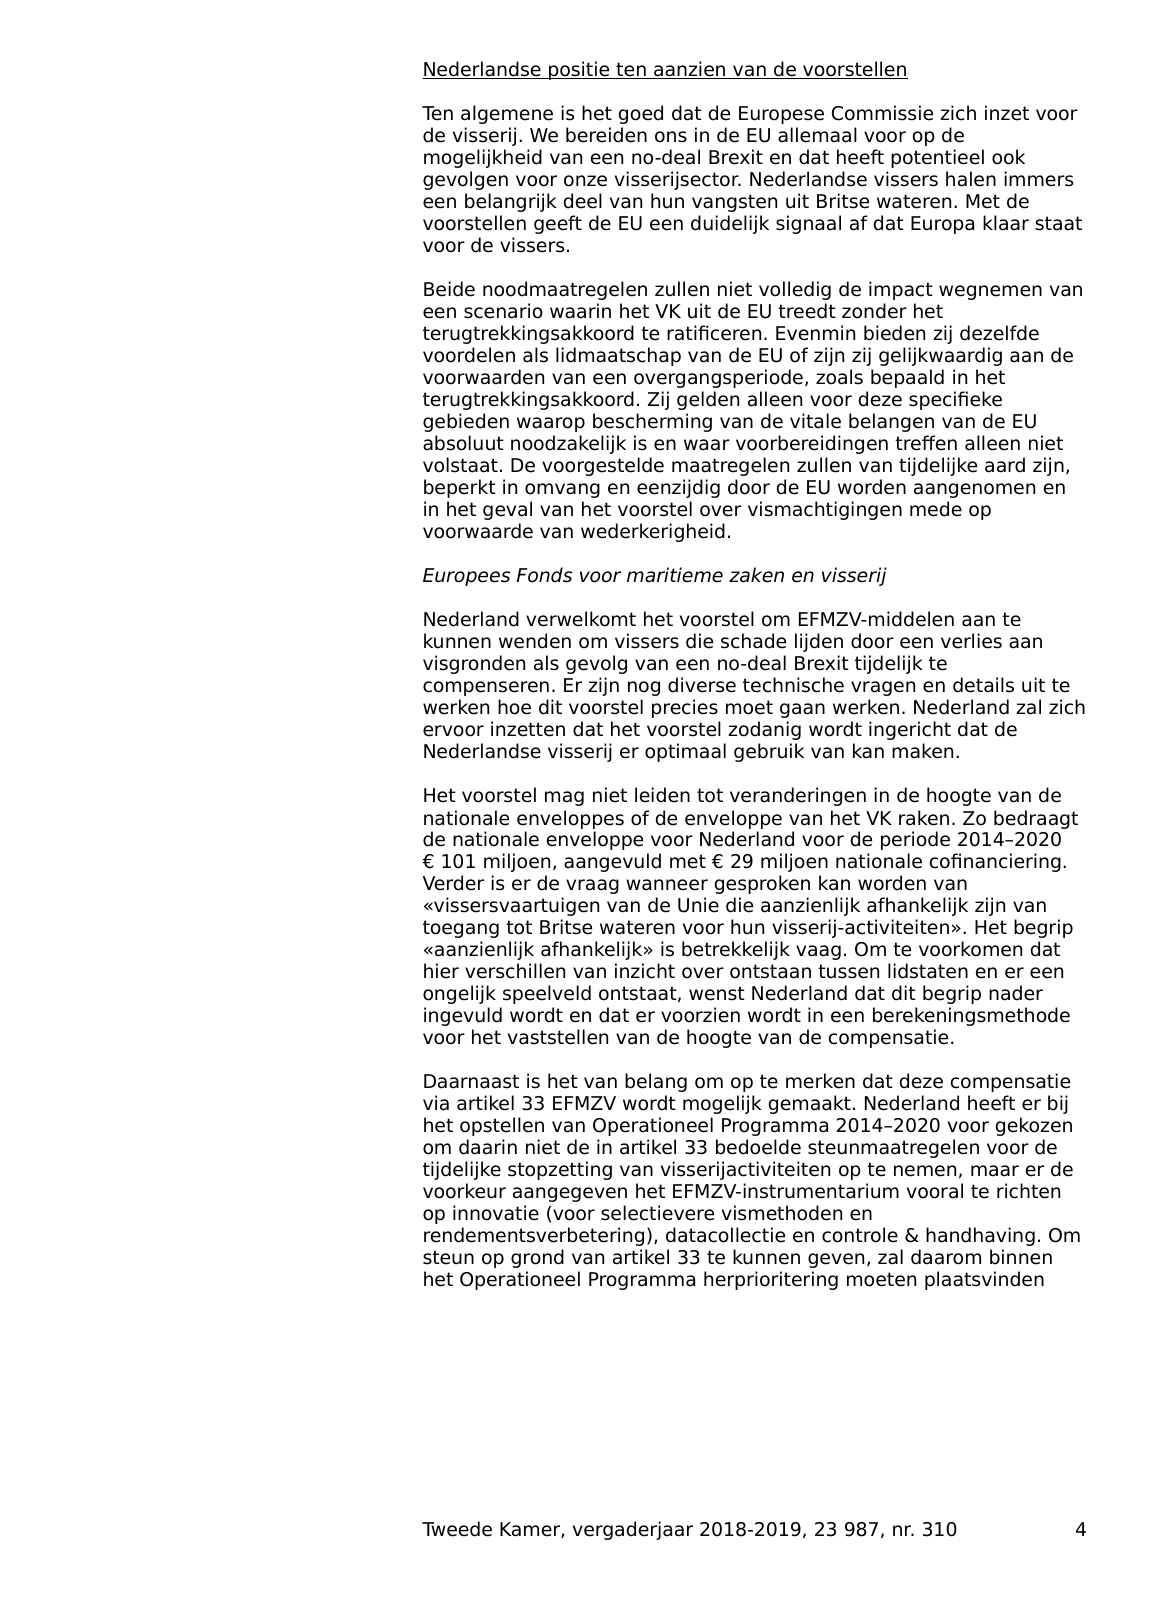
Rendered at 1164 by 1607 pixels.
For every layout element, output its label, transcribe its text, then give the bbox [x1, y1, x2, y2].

text Nederland verwelkomt het voorstel om EFMZV-middelen aan te kunnen wenden om vissers die schade lijden door een verlies aan visgronden als gevolg van een no-deal Brexit tijdelijk te compenseren. Er zijn nog diverse technische vragen en details uit te werken hoe dit voorstel precies moet gaan werken. Nederland zal zich ervoor inzetten dat het voorstel zodanig wordt ingericht dat de Nederlandse visserij er optimaal gebruik van kan maken. [422, 609, 1087, 763]
text Het voorstel mag niet leiden tot veranderingen in de hoogte van de nationale enveloppes of de enveloppe van het VK raken. Zo bedraagt de nationale enveloppe voor Nederland voor de periode 2014–2020 € 101 miljoen, aangevuld met € 29 miljoen nationale cofinanciering. Verder is er de vraag wanneer gesproken kan worden van «vissersvaartuigen van de Unie die aanzienlijk afhankelijk zijn van toegang tot Britse wateren voor hun visserij-activiteiten». Het begrip «aanzienlijk afhankelijk» is betrekkelijk vaag. Om te voorkomen dat hier verschillen van inzicht over ontstaan tussen lidstaten en er een ongelijk speelveld ontstaat, wenst Nederland dat dit begrip nader ingevuld wordt en dat er voorzien wordt in een berekeningsmethode voor het vaststellen van de hoogte van de compensatie. [422, 785, 1087, 1049]
text Ten algemene is het goed dat de Europese Commissie zich inzet voor de visserij. We bereiden ons in de EU allemaal voor op de mogelijkheid van een no-deal Brexit en dat heeft potentieel ook gevolgen voor onze visserijsector. Nederlandse vissers halen immers een belangrijk deel van hun vangsten uit Britse wateren. Met de voorstellen geeft de EU een duidelijk signaal af dat Europa klaar staat voor de vissers. [422, 103, 1087, 257]
subtitle Nederlandse positie ten aanzien van de voorstellen [422, 59, 1087, 81]
text Beide noodmaatregelen zullen niet volledig de impact wegnemen van een scenario waarin het VK uit de EU treedt zonder het terugtrekkingsakkoord te ratificeren. Evenmin bieden zij dezelfde voordelen als lidmaatschap van de EU of zijn zij gelijkwaardig aan de voorwaarden van een overgangsperiode, zoals bepaald in het terugtrekkingsakkoord. Zij gelden alleen voor deze specifieke gebieden waarop bescherming van de vitale belangen van de EU absoluut noodzakelijk is en waar voorbereidingen treffen alleen niet volstaat. De voorgestelde maatregelen zullen van tijdelijke aard zijn, beperkt in omvang en eenzijdig door de EU worden aangenomen en in het geval van het voorstel over vismachtigingen mede op voorwaarde van wederkerigheid. [422, 279, 1087, 543]
text Daarnaast is het van belang om op te merken dat deze compensatie via artikel 33 EFMZV wordt mogelijk gemaakt. Nederland heeft er bij het opstellen van Operationeel Programma 2014–2020 voor gekozen om daarin niet de in artikel 33 bedoelde steunmaatregelen voor de tijdelijke stopzetting van visserijactiviteiten op te nemen, maar er de voorkeur aangegeven het EFMZV-instrumentarium vooral te richten op innovatie (voor selectievere vismethoden en rendementsverbetering), datacollectie en controle & handhaving. Om steun op grond van artikel 33 te kunnen geven, zal daarom binnen het Operationeel Programma herprioritering moeten plaatsvinden [422, 1071, 1087, 1291]
subtitle Europees Fonds voor maritieme zaken en visserij [422, 565, 1087, 587]
